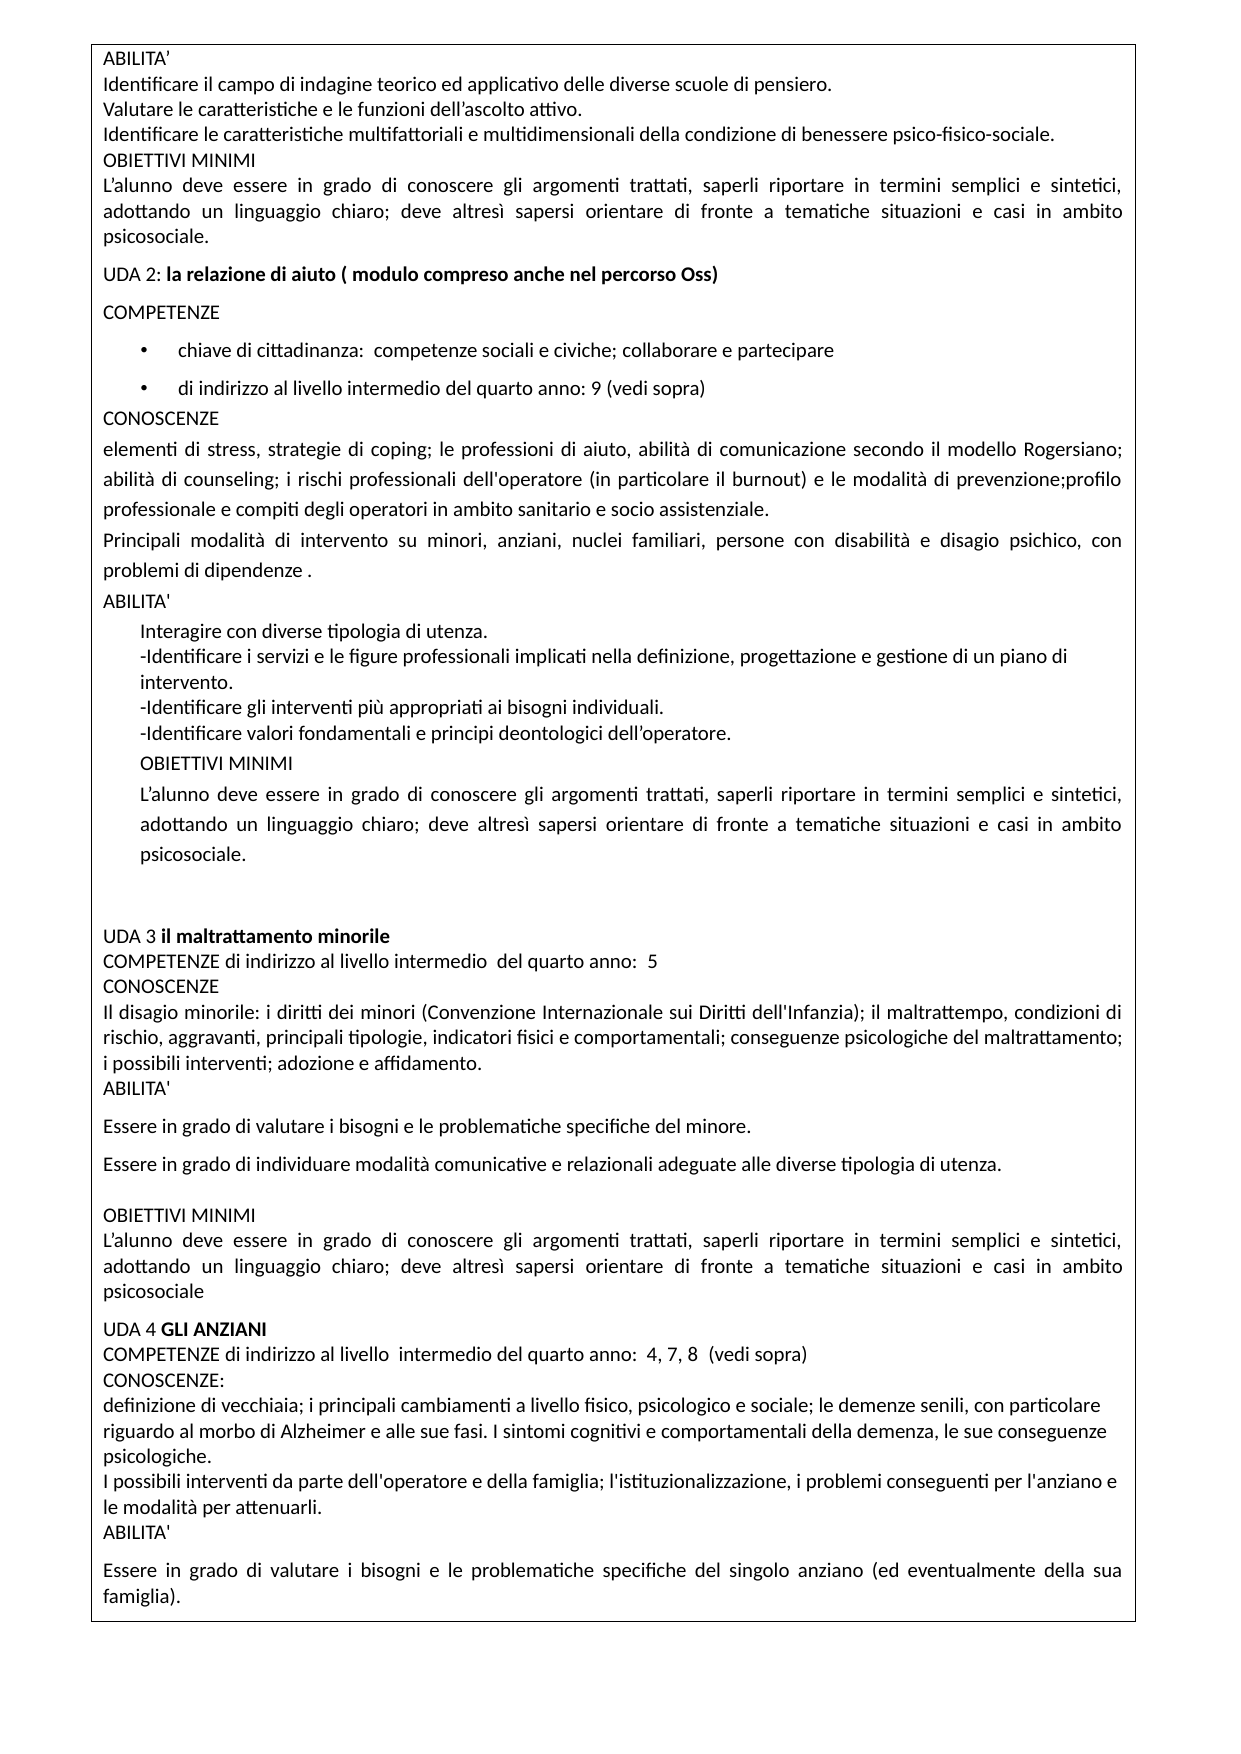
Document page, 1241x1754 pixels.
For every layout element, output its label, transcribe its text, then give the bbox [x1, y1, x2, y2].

table_cell ABILITA’ Identificare il campo di indagine teorico ed applicativo delle diverse scuole di pensiero. Valutare le caratteristiche e le funzioni dell’ascolto attivo. Identificare le caratteristiche multifattoriali e multidimensionali della condizione di benessere psico-fisico-sociale. OBIETTIVI MINIMI L’alunno deve essere in grado di conoscere gli argomenti trattati, saperli riportare in termini semplici e sintetici, adottando un linguaggio chiaro; deve altresì sapersi orientare di fronte a tematiche situazioni e casi in ambito psicosociale. UDA 2: la relazione di aiuto ( modulo compreso anche nel percorso Oss) COMPETENZE chiave di cittadinanza: competenze sociali e civiche; collaborare e partecipare di indirizzo al livello intermedio del quarto anno: 9 (vedi sopra) CONOSCENZE elementi di stress, strategie di coping; le professioni di aiuto, abilità di comunicazione secondo il modello Rogersiano; abilità di counseling; i rischi professionali dell'operatore (in particolare il burnout) e le modalità di prevenzione;profilo professionale e compiti degli operatori in ambito sanitario e socio assistenziale. Principali modalità di intervento su minori, anziani, nuclei familiari, persone con disabilità e disagio psichico, con problemi di dipendenze . ABILITA' Interagire con diverse tipologia di utenza. -Identificare i servizi e le figure professionali implicati nella definizione, progettazione e gestione di un piano di intervento. -Identificare gli interventi più appropriati ai bisogni individuali. -Identificare valori fondamentali e principi deontologici dell’operatore. OBIETTIVI MINIMI L’alunno deve essere in grado di conoscere gli argomenti trattati, saperli riportare in termini semplici e sintetici, adottando un linguaggio chiaro; deve altresì sapersi orientare di fronte a tematiche situazioni e casi in ambito psicosociale. UDA 3 il maltrattamento minorile COMPETENZE di indirizzo al livello intermedio del quarto anno: 5 CONOSCENZE Il disagio minorile: i diritti dei minori (Convenzione Internazionale sui Diritti dell'Infanzia); il maltrattempo, condizioni di rischio, aggravanti, principali tipologie, indicatori fisici e comportamentali; conseguenze psicologiche del maltrattamento; i possibili interventi; adozione e affidamento. ABILITA' Essere in grado di valutare i bisogni e le problematiche specifiche del minore. Essere in grado di individuare modalità comunicative e relazionali adeguate alle diverse tipologia di utenza. OBIETTIVI MINIMI L’alunno deve essere in grado di conoscere gli argomenti trattati, saperli riportare in termini semplici e sintetici, adottando un linguaggio chiaro; deve altresì sapersi orientare di fronte a tematiche situazioni e casi in ambito psicosociale UDA 4 GLI ANZIANI COMPETENZE di indirizzo al livello intermedio del quarto anno: 4, 7, 8 (vedi sopra) CONOSCENZE: definizione di vecchiaia; i principali cambiamenti a livello fisico, psicologico e sociale; le demenze senili, con particolare riguardo al morbo di Alzheimer e alle sue fasi. I sintomi cognitivi e comportamentali della demenza, le sue conseguenze psicologiche. I possibili interventi da parte dell'operatore e della famiglia; l'istituzionalizzazione, i problemi conseguenti per l'anziano e le modalità per attenuarli. ABILITA' Essere in grado di valutare i bisogni e le problematiche specifiche del singolo anziano (ed eventualmente della sua famiglia). [92, 45, 1135, 1621]
table_cell [1136, 44, 1140, 1621]
